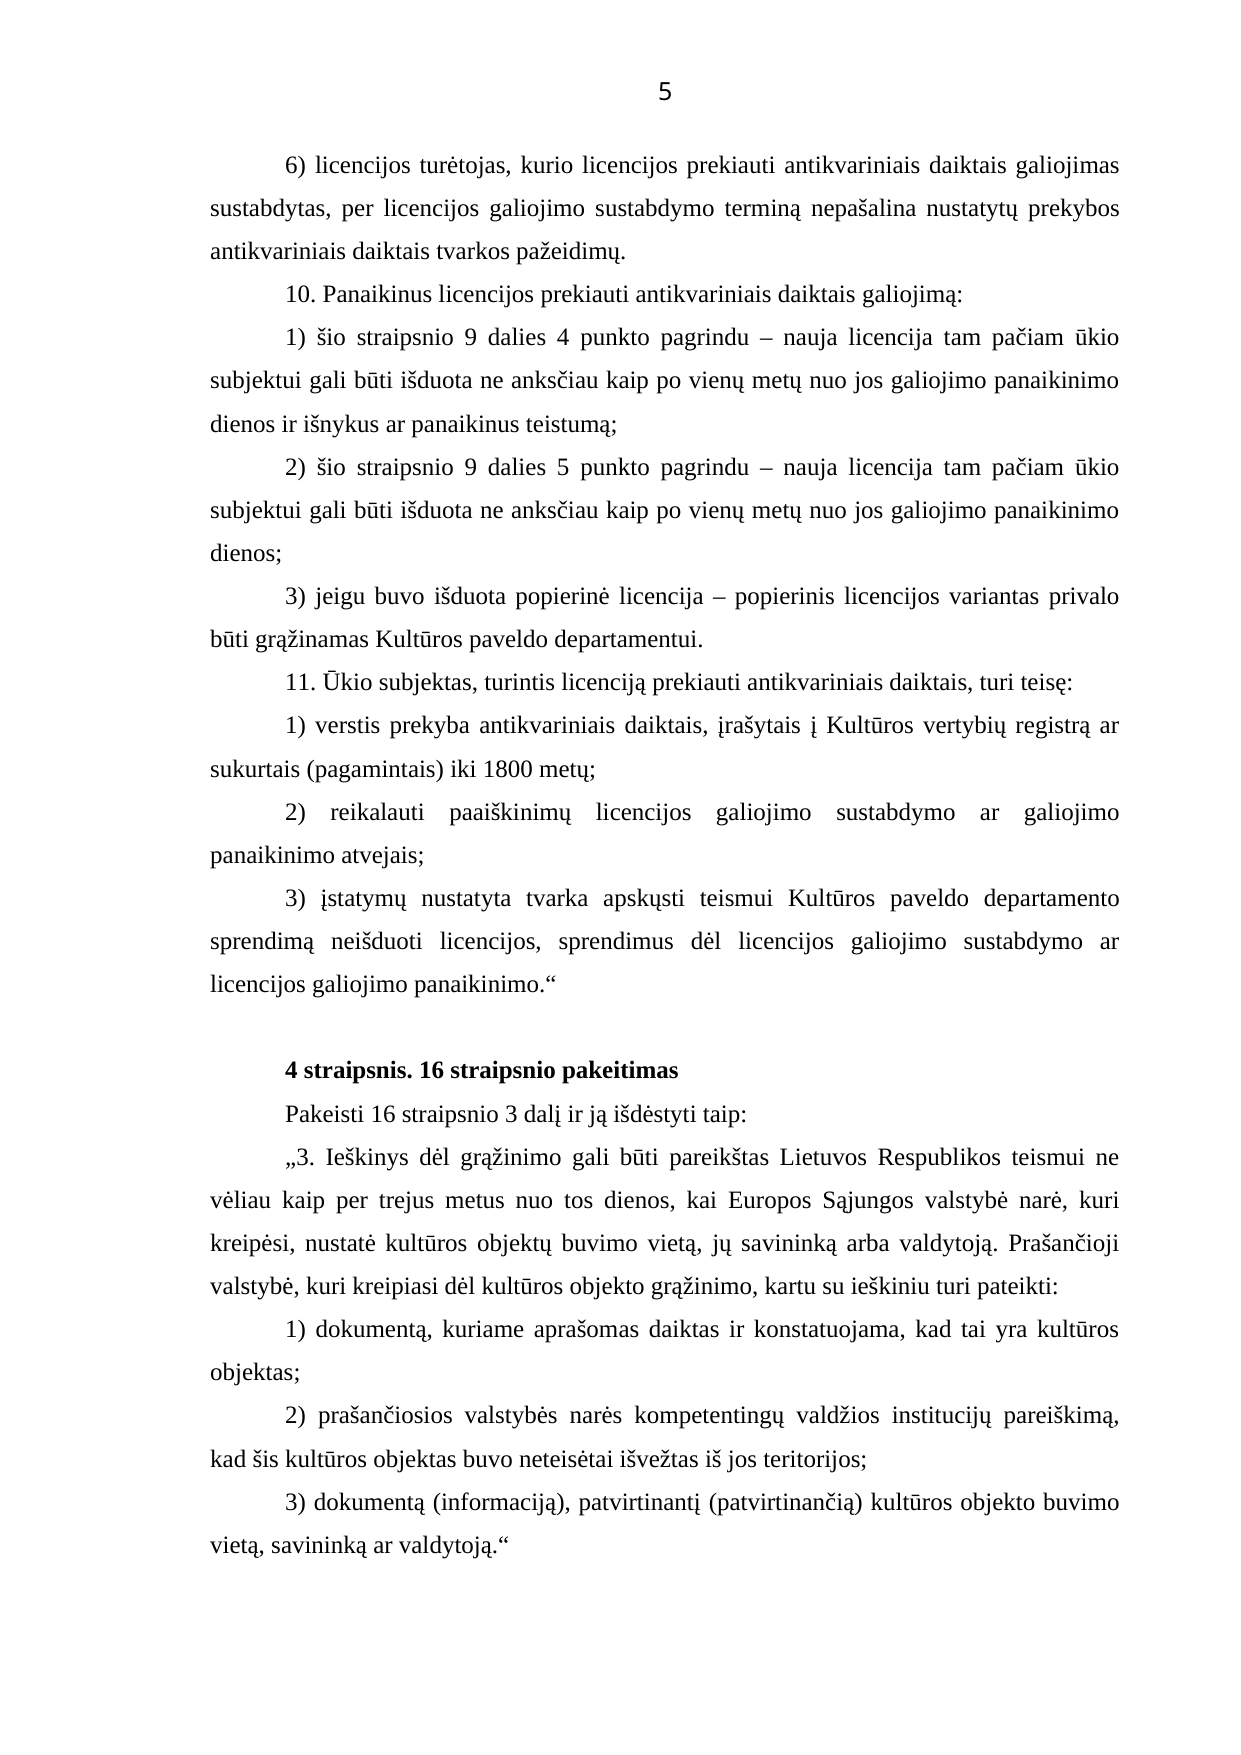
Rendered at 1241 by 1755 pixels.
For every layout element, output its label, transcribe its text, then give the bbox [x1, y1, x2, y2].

text 3) įstatymų nustatyta tvarka apskųsti teismui Kultūros paveldo departamento sprendimą neišduoti licencijos, sprendimus dėl licencijos galiojimo sustabdymo ar licencijos galiojimo panaikinimo.“ [210, 883, 1120, 998]
text 6) licencijos turėtojas, kurio licencijos prekiauti antikvariniais daiktais galiojimas sustabdytas, per licencijos galiojimo sustabdymo terminą nepašalina nustatytų prekybos antikvariniais daiktais tvarkos pažeidimų. [210, 150, 1120, 265]
text 2) šio straipsnio 9 dalies 5 punkto pagrindu – nauja licencija tam pačiam ūkio subjektui gali būti išduota ne anksčiau kaip po vienų metų nuo jos galiojimo panaikinimo dienos; [210, 452, 1120, 567]
text 3) dokumentą (informaciją), patvirtinantį (patvirtinančią) kultūros objekto buvimo vietą, savininką ar valdytoją.“ [210, 1487, 1120, 1559]
text 11. Ūkio subjektas, turintis licenciją prekiauti antikvariniais daiktais, turi teisę: [210, 667, 1120, 696]
text 2) prašančiosios valstybės narės kompetentingų valdžios institucijų pareiškimą, kad šis kultūros objektas buvo neteisėtai išvežtas iš jos teritorijos; [210, 1401, 1120, 1472]
text 10. Panaikinus licencijos prekiauti antikvariniais daiktais galiojimą: [210, 279, 1120, 308]
text „3. Ieškinys dėl grąžinimo gali būti pareikštas Lietuvos Respublikos teismui ne vėliau kaip per trejus metus nuo tos dienos, kai Europos Sąjungos valstybė narė, kuri kreipėsi, nustatė kultūros objektų buvimo vietą, jų savininką arba valdytoją. Prašančioji valstybė, kuri kreipiasi dėl kultūros objekto grąžinimo, kartu su ieškiniu turi pateikti: [210, 1142, 1120, 1300]
text 3) jeigu buvo išduota popierinė licencija – popierinis licencijos variantas privalo būti grąžinamas Kultūros paveldo departamentui. [210, 581, 1120, 653]
text 1) šio straipsnio 9 dalies 4 punkto pagrindu – nauja licencija tam pačiam ūkio subjektui gali būti išduota ne anksčiau kaip po vienų metų nuo jos galiojimo panaikinimo dienos ir išnykus ar panaikinus teistumą; [210, 322, 1120, 437]
text 1) dokumentą, kuriame aprašomas daiktas ir konstatuojama, kad tai yra kultūros objektas; [210, 1314, 1120, 1386]
text 4 straipsnis. 16 straipsnio pakeitimas [210, 1056, 1120, 1084]
text 2) reikalauti paaiškinimų licencijos galiojimo sustabdymo ar galiojimo panaikinimo atvejais; [210, 797, 1120, 869]
text 1) verstis prekyba antikvariniais daiktais, įrašytais į Kultūros vertybių registrą ar sukurtais (pagamintais) iki 1800 metų; [210, 711, 1120, 782]
text Pakeisti 16 straipsnio 3 dalį ir ją išdėstyti taip: [210, 1099, 1120, 1127]
